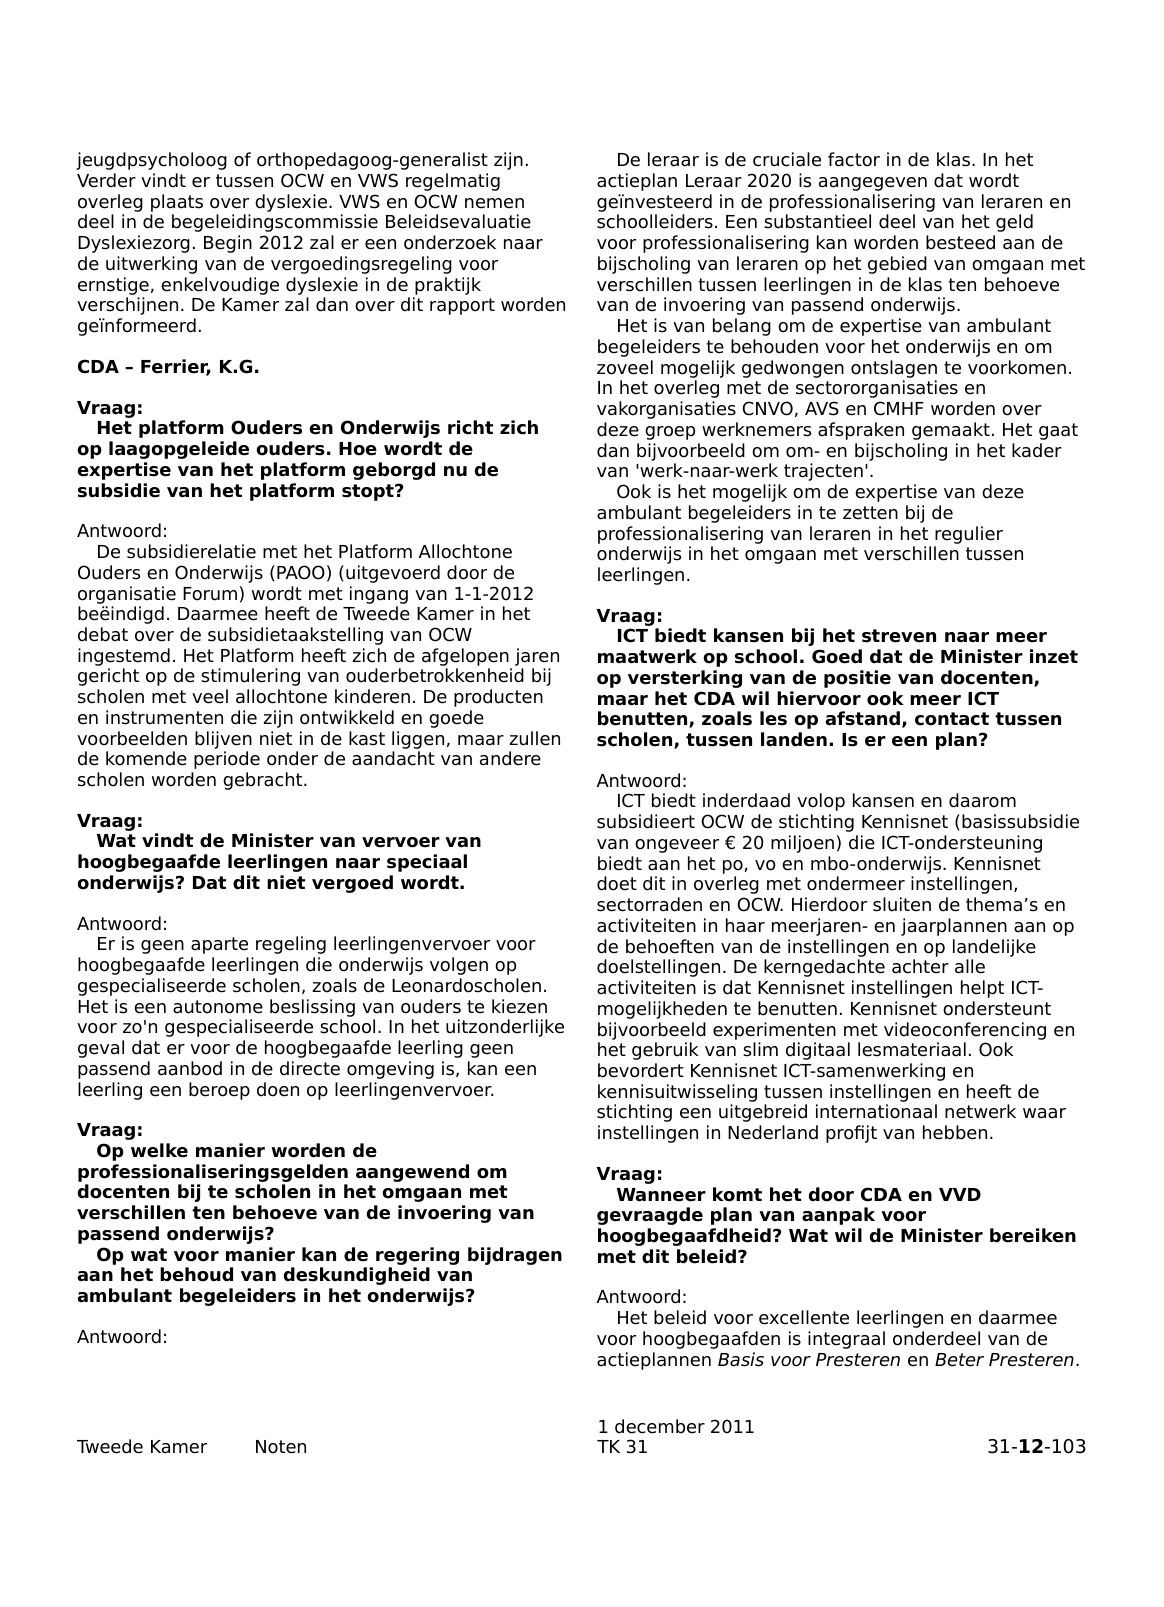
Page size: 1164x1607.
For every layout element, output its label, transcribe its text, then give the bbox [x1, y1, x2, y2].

text Antwoord: [596, 771, 1087, 791]
text Antwoord: [77, 521, 567, 542]
text Het is van belang om de expertise van ambulant begeleiders te behouden voor het onderwijs en om zoveel mogelijk gedwongen ontslagen te voorkomen. In het overleg met de sectororganisaties en vakorganisaties CNVO, AVS en CMHF worden over deze groep werknemers afspraken gemaakt. Het gaat dan bijvoorbeeld om om- en bijscholing in het kader van 'werk-naar-werk trajecten'. [596, 316, 1087, 482]
text Wanneer komt het door CDA en VVD gevraagde plan van aanpak voor hoogbegaafdheid? Wat wil de Minister bereiken met dit beleid? [596, 1184, 1087, 1267]
text Antwoord: [596, 1287, 1087, 1308]
text Het beleid voor excellente leerlingen en daarmee voor hoogbegaafden is integraal onderdeel van de actieplannen Basis voor Presteren en Beter Presteren. [596, 1308, 1087, 1370]
text jeugdpsycholoog of orthopedagoog-generalist zijn. Verder vindt er tussen OCW en VWS regelmatig overleg plaats over dyslexie. VWS en OCW nemen deel in de begeleidingscommissie Beleidsevaluatie Dyslexiezorg. Begin 2012 zal er een onderzoek naar de uitwerking van de vergoedingsregeling voor ernstige, enkelvoudige dyslexie in de praktijk verschijnen. De Kamer zal dan over dit rapport worden geïnformeerd. [77, 150, 567, 337]
text Vraag: [77, 811, 567, 831]
text Het platform Ouders en Onderwijs richt zich op laagopgeleide ouders. Hoe wordt de expertise van het platform geborgd nu de subsidie van het platform stopt? [77, 418, 567, 501]
text De subsidierelatie met het Platform Allochtone Ouders en Onderwijs (PAOO) (uitgevoerd door de organisatie Forum) wordt met ingang van 1-1-2012 beëindigd. Daarmee heeft de Tweede Kamer in het debat over de subsidietaakstelling van OCW ingestemd. Het Platform heeft zich de afgelopen jaren gericht op de stimulering van ouderbetrokkenheid bij scholen met veel allochtone kinderen. De producten en instrumenten die zijn ontwikkeld en goede voorbeelden blijven niet in de kast liggen, maar zullen de komende periode onder de aandacht van andere scholen worden gebracht. [77, 542, 567, 791]
text Wat vindt de Minister van vervoer van hoogbegaafde leerlingen naar speciaal onderwijs? Dat dit niet vergoed wordt. [77, 831, 567, 893]
text Op welke manier worden de professionaliseringsgelden aangewend om docenten bij te scholen in het omgaan met verschillen ten behoeve van de invoering van passend onderwijs? [77, 1141, 567, 1244]
text Antwoord: [77, 1327, 567, 1347]
text Op wat voor manier kan de regering bijdragen aan het behoud van deskundigheid van ambulant begeleiders in het onderwijs? [77, 1244, 567, 1307]
text Vraag: [77, 397, 567, 418]
text Antwoord: [77, 913, 567, 934]
text CDA – Ferrier, K.G. [77, 357, 567, 377]
text ICT biedt inderdaad volop kansen en daarom subsidieert OCW de stichting Kennisnet (basissubsidie van ongeveer € 20 miljoen) die ICT-ondersteuning biedt aan het po, vo en mbo-onderwijs. Kennisnet doet dit in overleg met ondermeer instellingen, sectorraden en OCW. Hierdoor sluiten de thema’s en activiteiten in haar meerjaren- en jaarplannen aan op de behoeften van de instellingen en op landelijke doelstellingen. De kerngedachte achter alle activiteiten is dat Kennisnet instellingen helpt ICT-mogelijkheden te benutten. Kennisnet ondersteunt bijvoorbeeld experimenten met videoconferencing en het gebruik van slim digitaal lesmateriaal. Ook bevordert Kennisnet ICT-samenwerking en kennisuitwisseling tussen instellingen en heeft de stichting een uitgebreid internationaal netwerk waar instellingen in Nederland profijt van hebben. [596, 791, 1087, 1144]
text Vraag: [77, 1120, 567, 1141]
text De leraar is de cruciale factor in de klas. In het actieplan Leraar 2020 is aangegeven dat wordt geïnvesteerd in de professionalisering van leraren en schoolleiders. Een substantieel deel van het geld voor professionalisering kan worden besteed aan de bijscholing van leraren op het gebied van omgaan met verschillen tussen leerlingen in de klas ten behoeve van de invoering van passend onderwijs. [596, 150, 1087, 316]
text Er is geen aparte regeling leerlingenvervoer voor hoogbegaafde leerlingen die onderwijs volgen op gespecialiseerde scholen, zoals de Leonardoscholen. Het is een autonome beslissing van ouders te kiezen voor zo'n gespecialiseerde school. In het uitzonderlijke geval dat er voor de hoogbegaafde leerling geen passend aanbod in de directe omgeving is, kan een leerling een beroep doen op leerlingenvervoer. [77, 934, 567, 1100]
text Vraag: [596, 1164, 1087, 1184]
text Ook is het mogelijk om de expertise van deze ambulant begeleiders in te zetten bij de professionalisering van leraren in het regulier onderwijs in het omgaan met verschillen tussen leerlingen. [596, 482, 1087, 586]
text ICT biedt kansen bij het streven naar meer maatwerk op school. Goed dat de Minister inzet op versterking van de positie van docenten, maar het CDA wil hiervoor ook meer ICT benutten, zoals les op afstand, contact tussen scholen, tussen landen. Is er een plan? [596, 626, 1087, 751]
text Vraag: [596, 606, 1087, 626]
